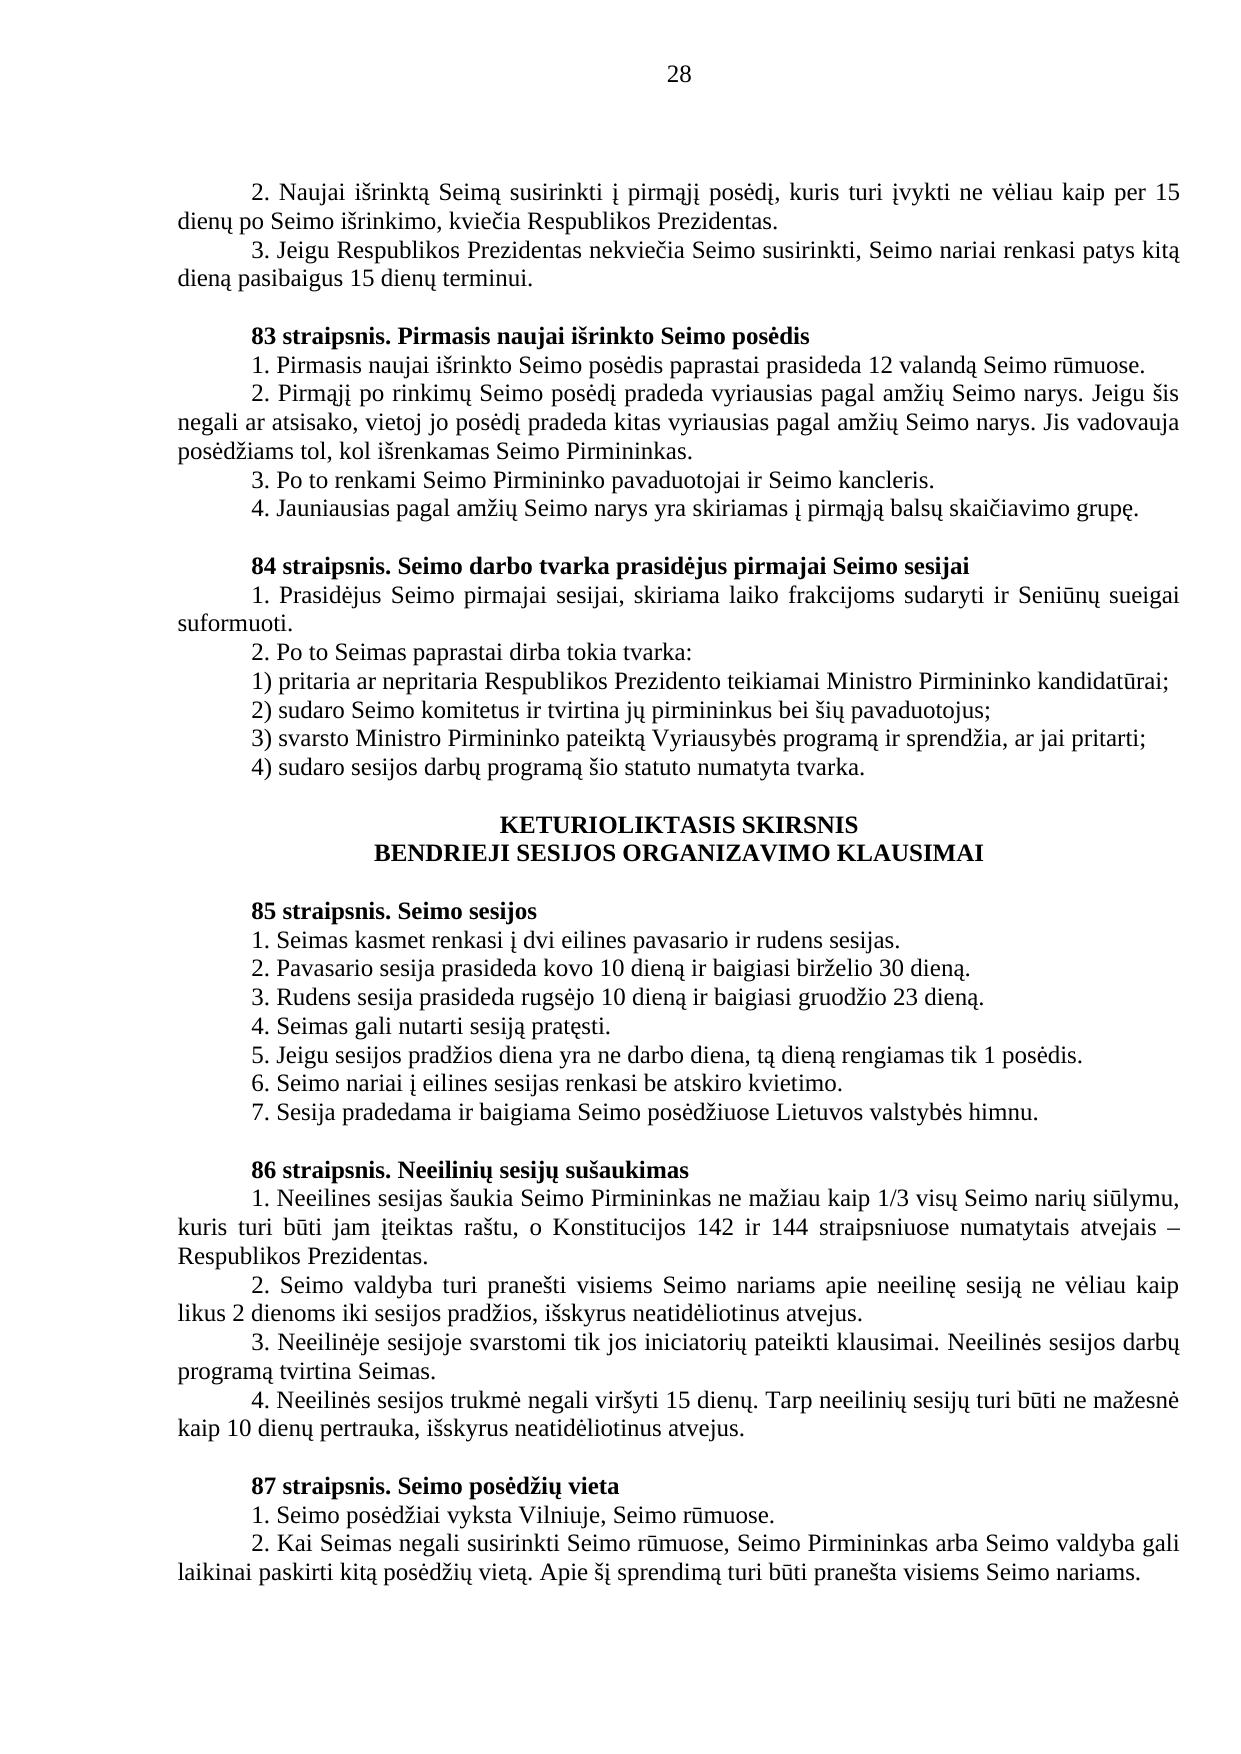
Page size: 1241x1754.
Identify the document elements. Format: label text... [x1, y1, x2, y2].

text 4. Seimas gali nutarti sesiją pratęsti. [177, 1011, 1181, 1040]
text 4) sudaro sesijos darbų programą šio statuto numatyta tvarka. [177, 752, 1181, 781]
text 1. Prasidėjus Seimo pirmajai sesijai, skiriama laiko frakcijoms sudaryti ir Seniūnų sueigai suformuoti. [177, 580, 1181, 637]
text 2. Naujai išrinktą Seimą susirinkti į pirmąjį posėdį, kuris turi įvykti ne vėliau kaip per 15 dienų po Seimo išrinkimo, kviečia Respublikos Prezidentas. [177, 177, 1181, 235]
text 85 straipsnis. Seimo sesijos [177, 896, 1181, 925]
text 86 straipsnis. Neeilinių sesijų sušaukimas [177, 1155, 1181, 1183]
text 3. Neeilinėje sesijoje svarstomi tik jos iniciatorių pateikti klausimai. Neeilinės sesijos darbų programą tvirtina Seimas. [177, 1327, 1181, 1385]
text 2. Kai Seimas negali susirinkti Seimo rūmuose, Seimo Pirmininkas arba Seimo valdyba gali laikinai paskirti kitą posėdžių vietą. Apie šį sprendimą turi būti pranešta visiems Seimo nariams. [177, 1528, 1181, 1586]
text 3. Rudens sesija prasideda rugsėjo 10 dieną ir baigiasi gruodžio 23 dieną. [177, 982, 1181, 1011]
text BENDRIEJI SESIJOS ORGANIZAVIMO KLAUSIMAI [177, 838, 1181, 867]
text 5. Jeigu sesijos pradžios diena yra ne darbo diena, tą dieną rengiamas tik 1 posėdis. [177, 1040, 1181, 1068]
text 2. Pirmąjį po rinkimų Seimo posėdį pradeda vyriausias pagal amžių Seimo narys. Jeigu šis negali ar atsisako, vietoj jo posėdį pradeda kitas vyriausias pagal amžių Seimo narys. Jis vadovauja posėdžiams tol, kol išrenkamas Seimo Pirmininkas. [177, 378, 1181, 465]
text 1. Pirmasis naujai išrinkto Seimo posėdis paprastai prasideda 12 valandą Seimo rūmuose. [177, 350, 1181, 378]
text 83 straipsnis. Pirmasis naujai išrinkto Seimo posėdis [177, 321, 1181, 350]
text 4. Jauniausias pagal amžių Seimo narys yra skiriamas į pirmąją balsų skaičiavimo grupę. [177, 493, 1181, 522]
text 3) svarsto Ministro Pirmininko pateiktą Vyriausybės programą ir sprendžia, ar jai pritarti; [177, 723, 1181, 752]
text 1. Seimas kasmet renkasi į dvi eilines pavasario ir rudens sesijas. [177, 925, 1181, 953]
text 87 straipsnis. Seimo posėdžių vieta [177, 1471, 1181, 1500]
text 7. Sesija pradedama ir baigiama Seimo posėdžiuose Lietuvos valstybės himnu. [177, 1097, 1181, 1126]
text 3. Po to renkami Seimo Pirmininko pavaduotojai ir Seimo kancleris. [177, 465, 1181, 493]
text 2. Seimo valdyba turi pranešti visiems Seimo nariams apie neeilinę sesiją ne vėliau kaip likus 2 dienoms iki sesijos pradžios, išskyrus neatidėliotinus atvejus. [177, 1270, 1181, 1327]
text 2. Pavasario sesija prasideda kovo 10 dieną ir baigiasi birželio 30 dieną. [177, 953, 1181, 982]
text 1) pritaria ar nepritaria Respublikos Prezidento teikiamai Ministro Pirmininko kandidatūrai; [177, 666, 1181, 695]
text KETURIOLIKTASIS SKIRSNIS [177, 810, 1181, 838]
text 3. Jeigu Respublikos Prezidentas nekviečia Seimo susirinkti, Seimo nariai renkasi patys kitą dieną pasibaigus 15 dienų terminui. [177, 235, 1181, 292]
text 84 straipsnis. Seimo darbo tvarka prasidėjus pirmajai Seimo sesijai [177, 551, 1181, 580]
text 1. Seimo posėdžiai vyksta Vilniuje, Seimo rūmuose. [177, 1500, 1181, 1528]
text 6. Seimo nariai į eilines sesijas renkasi be atskiro kvietimo. [177, 1068, 1181, 1097]
text 4. Neeilinės sesijos trukmė negali viršyti 15 dienų. Tarp neeilinių sesijų turi būti ne mažesnė kaip 10 dienų pertrauka, išskyrus neatidėliotinus atvejus. [177, 1385, 1181, 1442]
text 2. Po to Seimas paprastai dirba tokia tvarka: [177, 637, 1181, 666]
text 2) sudaro Seimo komitetus ir tvirtina jų pirmininkus bei šių pavaduotojus; [177, 695, 1181, 723]
text 1. Neeilines sesijas šaukia Seimo Pirmininkas ne mažiau kaip 1/3 visų Seimo narių siūlymu, kuris turi būti jam įteiktas raštu, o Konstitucijos 142 ir 144 straipsniuose numatytais atvejais – Respublikos Prezidentas. [177, 1183, 1181, 1270]
